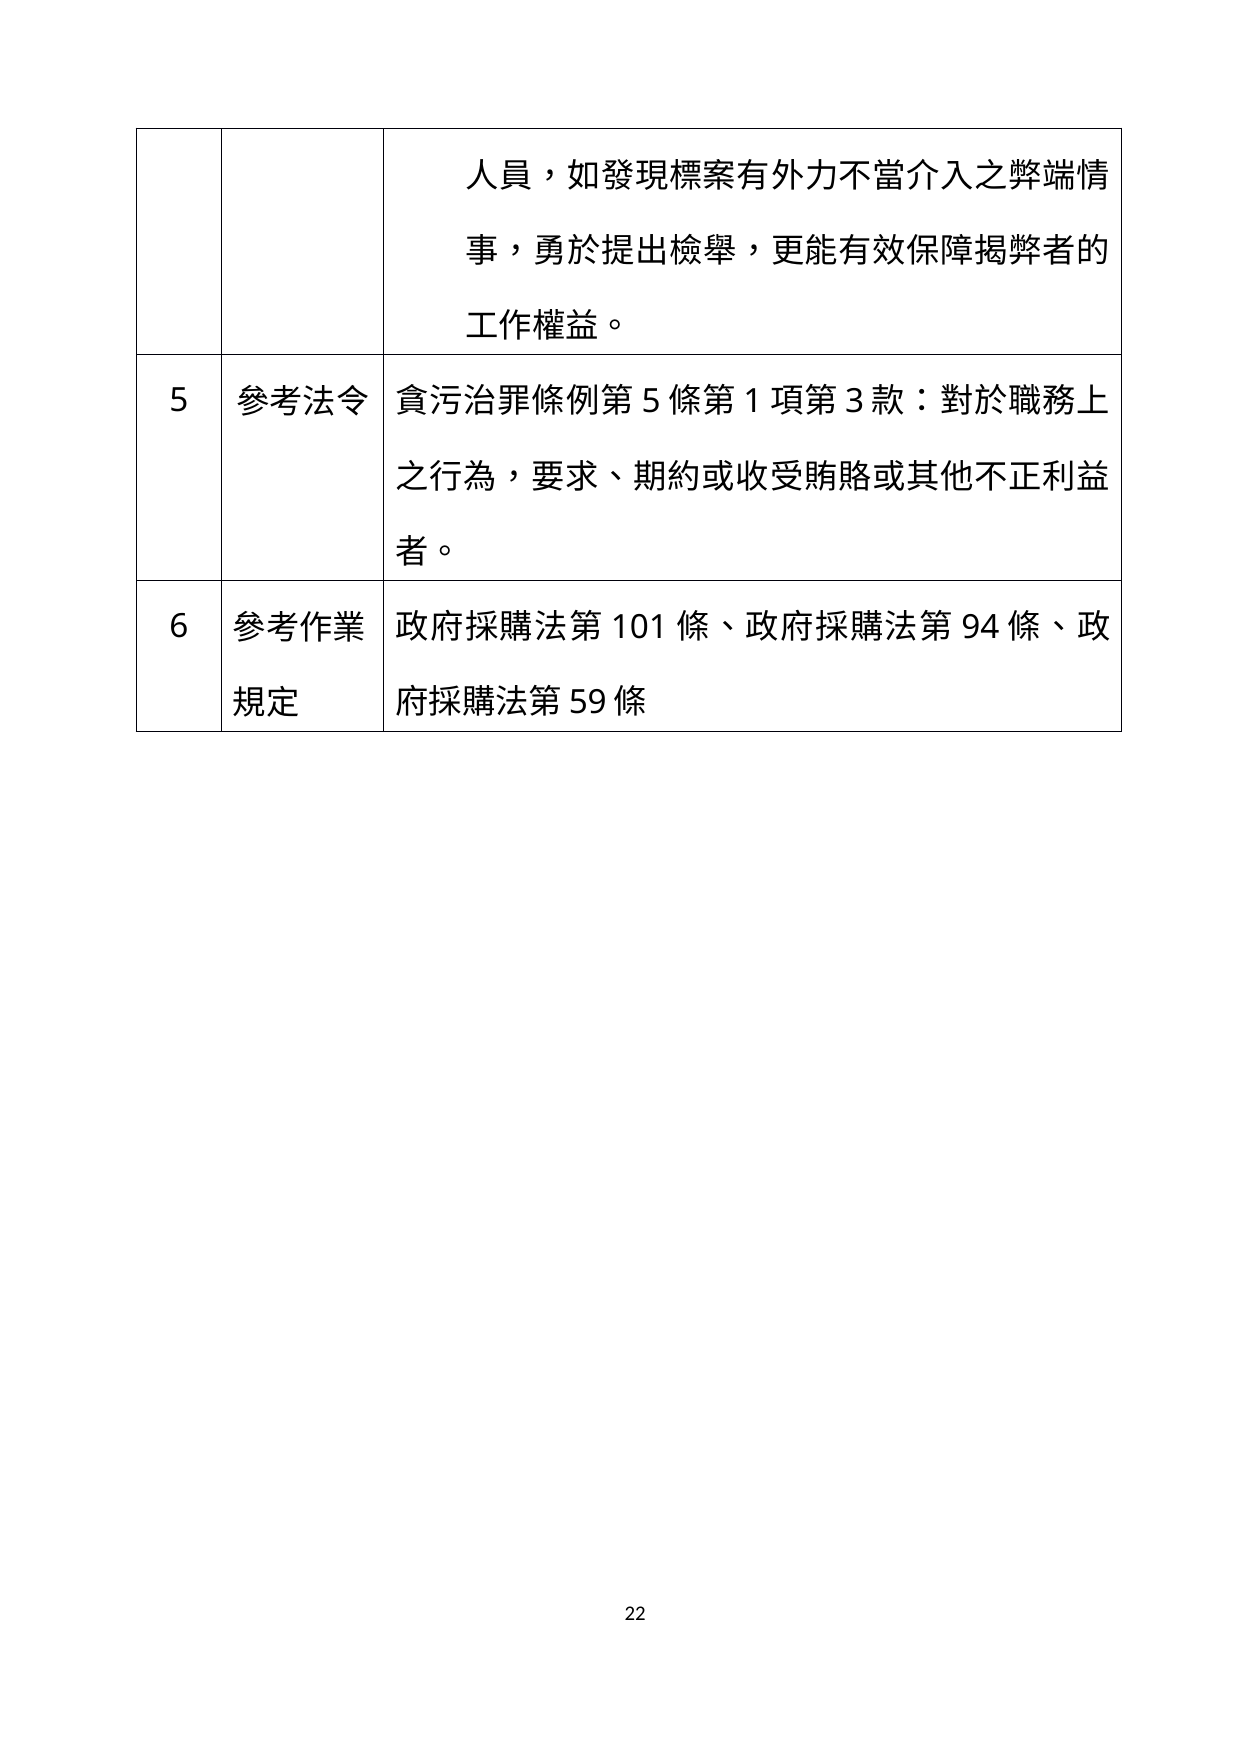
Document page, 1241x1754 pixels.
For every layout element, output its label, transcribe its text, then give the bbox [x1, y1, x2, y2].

table_cell 6 [137, 581, 221, 731]
table_cell 5 [137, 355, 221, 580]
table_cell [137, 129, 221, 354]
table_cell 貪污治罪條例第5條第1項第3款：對於職務上之行為，要求、期約或收受賄賂或其他不正利益者。 [384, 355, 1121, 580]
table_cell 參考法令 [222, 355, 383, 580]
table_cell [222, 129, 383, 354]
table_cell 參考作業規定 [222, 581, 383, 731]
table_cell 政府採購法第101條、政府採購法第94條、政府採購法第59條 [384, 581, 1121, 731]
table_cell 人員，如發現標案有外力不當介入之弊端情事，勇於提出檢舉，更能有效保障揭弊者的工作權益。 [384, 129, 1121, 354]
